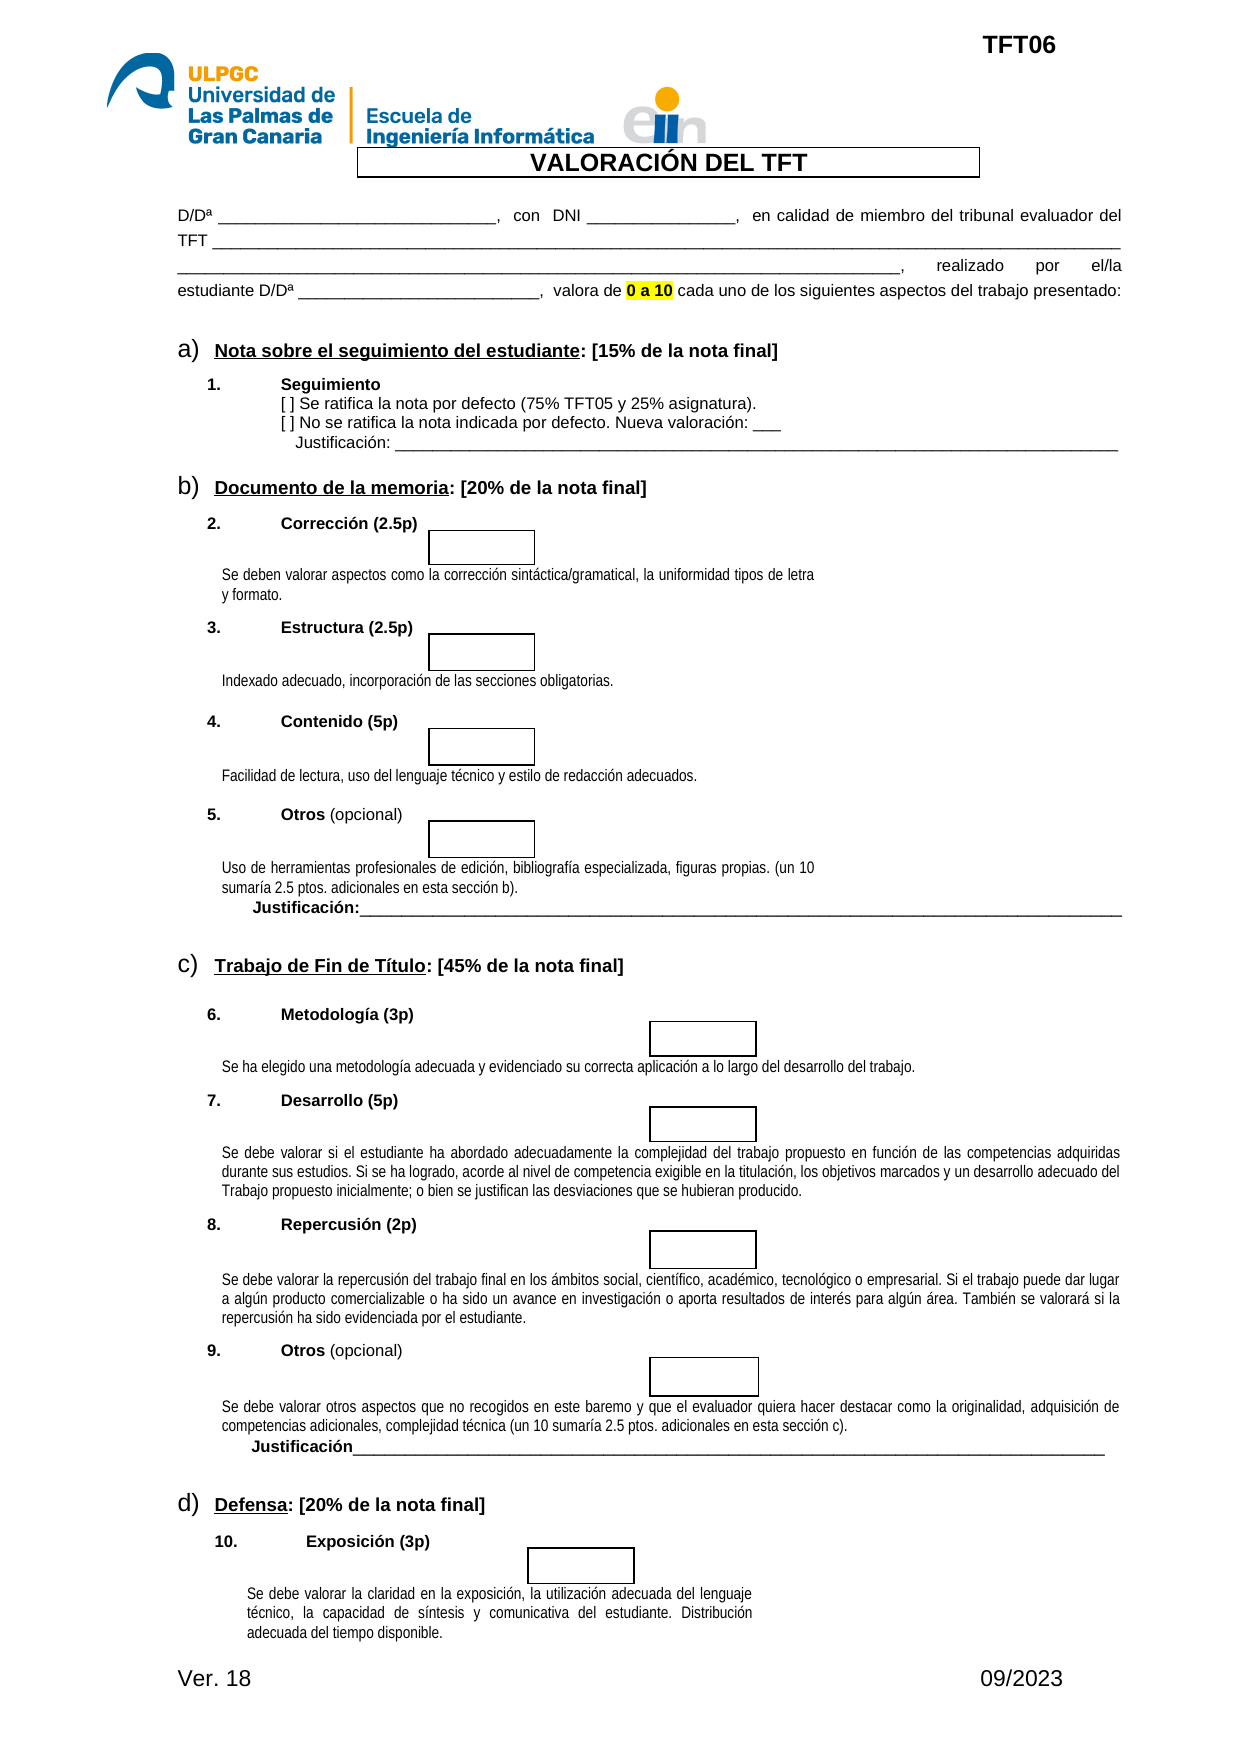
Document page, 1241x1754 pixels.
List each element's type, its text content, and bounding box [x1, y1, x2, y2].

text D/Dª ______________________________, con DNI ________________, en calidad de miembro del tribunal evaluador del TFT __________________________________________________________________________________________________ [177, 206, 1122, 250]
list Otros (opcional) [207, 1339, 1122, 1397]
list Exposición (3p) [214, 1529, 1122, 1644]
list Corrección (2.5p) [207, 512, 1122, 605]
text ______________________________________________________________________________, realizado por el/la estudiante D/Dª __________________________, valora de 0 a 10 cada uno de los siguientes aspectos del trabajo presentado: [177, 256, 1122, 300]
list Defensa: [20% de la nota final] [177, 1488, 1122, 1517]
list Se deben valorar aspectos como la corrección sintáctica/gramatical, la uniformidad tipos de letra y formato. [222, 565, 815, 603]
list Contenido (5p) [207, 710, 1122, 792]
list Uso de herramientas profesionales de edición, bibliografía especializada, figuras propias. (un 10 sumaría 2.5 ptos. adicionales en esta sección b). [222, 858, 815, 896]
list Seguimiento [207, 375, 1122, 394]
list Documento de la memoria: [20% de la nota final] [177, 471, 1122, 499]
list Indexado adecuado, incorporación de las secciones obligatorias. [222, 671, 815, 690]
list Estructura (2.5p) [207, 617, 1122, 698]
text Justificación________________________________________________________________________ [251, 1435, 1122, 1457]
text Justificación: ______________________________________________________________________________ [295, 432, 1122, 452]
text VALORACIÓN DEL TFT [358, 148, 979, 176]
list Desarrollo (5p) [207, 1088, 1122, 1142]
text Se debe valorar otros aspectos que no recogidos en este baremo y que el evaluador quiera hacer destacar como la originalidad, adquisición de competencias adicionales, complejidad técnica (un 10 sumaría 2.5 ptos. adicionales en esta sección c). [222, 1397, 1122, 1435]
list Repercusión (2p) [207, 1212, 1122, 1269]
text Se debe valorar la repercusión del trabajo final en los ámbitos social, científico, académico, tecnológico o empresarial. Si el trabajo puede dar lugar a algún producto comercializable o ha sido un avance en investigación o aporta resultados de interés para algún área. También se valorará si la repercusión ha sido evidenciada por el estudiante. [222, 1269, 1122, 1327]
text Se debe valorar si el estudiante ha abordado adecuadamente la complejidad del trabajo propuesto en función de las competencias adquiridas durante sus estudios. Si se ha logrado, acorde al nivel de competencia exigible en la titulación, los objetivos marcados y un desarrollo adecuado del Trabajo propuesto inicialmente; o bien se justifican las desviaciones que se hubieran producido. [222, 1142, 1122, 1200]
text [ ] Se ratifica la nota por defecto (75% TFT05 y 25% asignatura). [207, 394, 1122, 413]
text Se ha elegido una metodología adecuada y evidenciado su correcta aplicación a lo largo del desarrollo del trabajo. [222, 1057, 1122, 1076]
list Nota sobre el seguimiento del estudiante: [15% de la nota final] [177, 334, 1122, 362]
list Otros (opcional) [207, 804, 1122, 896]
text Justificación:_________________________________________________________________________ [252, 896, 1122, 918]
text [ ] No se ratifica la nota indicada por defecto. Nueva valoración: ___ [207, 413, 1122, 432]
list Trabajo de Fin de Título: [45% de la nota final] [177, 949, 1122, 978]
list Facilidad de lectura, uso del lenguaje técnico y estilo de redacción adecuados. [222, 766, 815, 785]
list Metodología (3p) [207, 1003, 1122, 1057]
list Se debe valorar la claridad en la exposición, la utilización adecuada del lenguaje técnico, la capacidad de síntesis y comunicativa del estudiante. Distribución adecuada del tiempo disponible. [247, 1584, 753, 1642]
